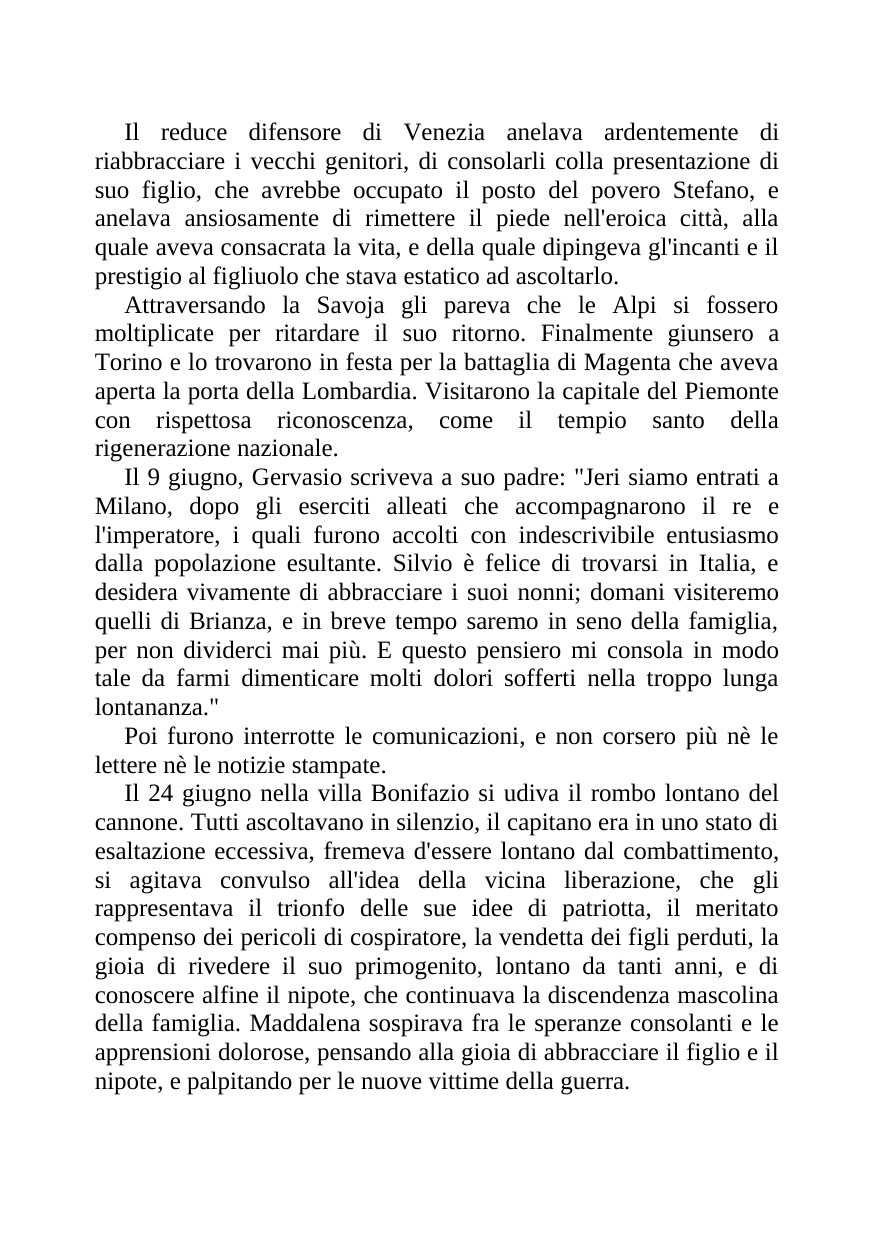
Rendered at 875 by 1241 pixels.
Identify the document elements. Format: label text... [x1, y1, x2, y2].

text Il 24 giugno nella villa Bonifazio si udiva il rombo lontano del cannone. Tutti ascoltavano in silenzio, il capitano era in uno stato di esaltazione eccessiva, fremeva d'essere lontano dal combattimento, si agitava convulso all'idea della vicina liberazione, che gli rappresentava il trionfo delle sue idee di patriotta, il meritato compenso dei pericoli di cospiratore, la vendetta dei figli perduti, la gioia di rivedere il suo primogenito, lontano da tanti anni, e di conoscere alfine il nipote, che continuava la discendenza mascolina della famiglia. Maddalena sospirava fra le speranze consolanti e le apprensioni dolorose, pensando alla gioia di abbracciare il figlio e il nipote, e palpitando per le nuove vittime della guerra. [94, 778, 779, 1095]
text Poi furono interrotte le comunicazioni, e non corsero più nè le lettere nè le notizie stampate. [94, 721, 779, 778]
text Il reduce difensore di Venezia anelava ardentemente di riabbracciare i vecchi genitori, di consolarli colla presentazione di suo figlio, che avrebbe occupato il posto del povero Stefano, e anelava ansiosamente di rimettere il piede nell'eroica città, alla quale aveva consacrata la vita, e della quale dipingeva gl'incanti e il prestigio al figliuolo che stava estatico ad ascoltarlo. [94, 117, 779, 290]
text Il 9 giugno, Gervasio scriveva a suo padre: "Jeri siamo entrati a Milano, dopo gli eserciti alleati che accompagnarono il re e l'imperatore, i quali furono accolti con indescrivibile entusiasmo dalla popolazione esultante. Silvio è felice di trovarsi in Italia, e desidera vivamente di abbracciare i suoi nonni; domani visiteremo quelli di Brianza, e in breve tempo saremo in seno della famiglia, per non dividerci mai più. E questo pensiero mi consola in modo tale da farmi dimenticare molti dolori sofferti nella troppo lunga lontananza." [94, 462, 779, 721]
text Attraversando la Savoja gli pareva che le Alpi si fossero moltiplicate per ritardare il suo ritorno. Finalmente giunsero a Torino e lo trovarono in festa per la battaglia di Magenta che aveva aperta la porta della Lombardia. Visitarono la capitale del Piemonte con rispettosa riconoscenza, come il tempio santo della rigenerazione nazionale. [94, 290, 779, 462]
